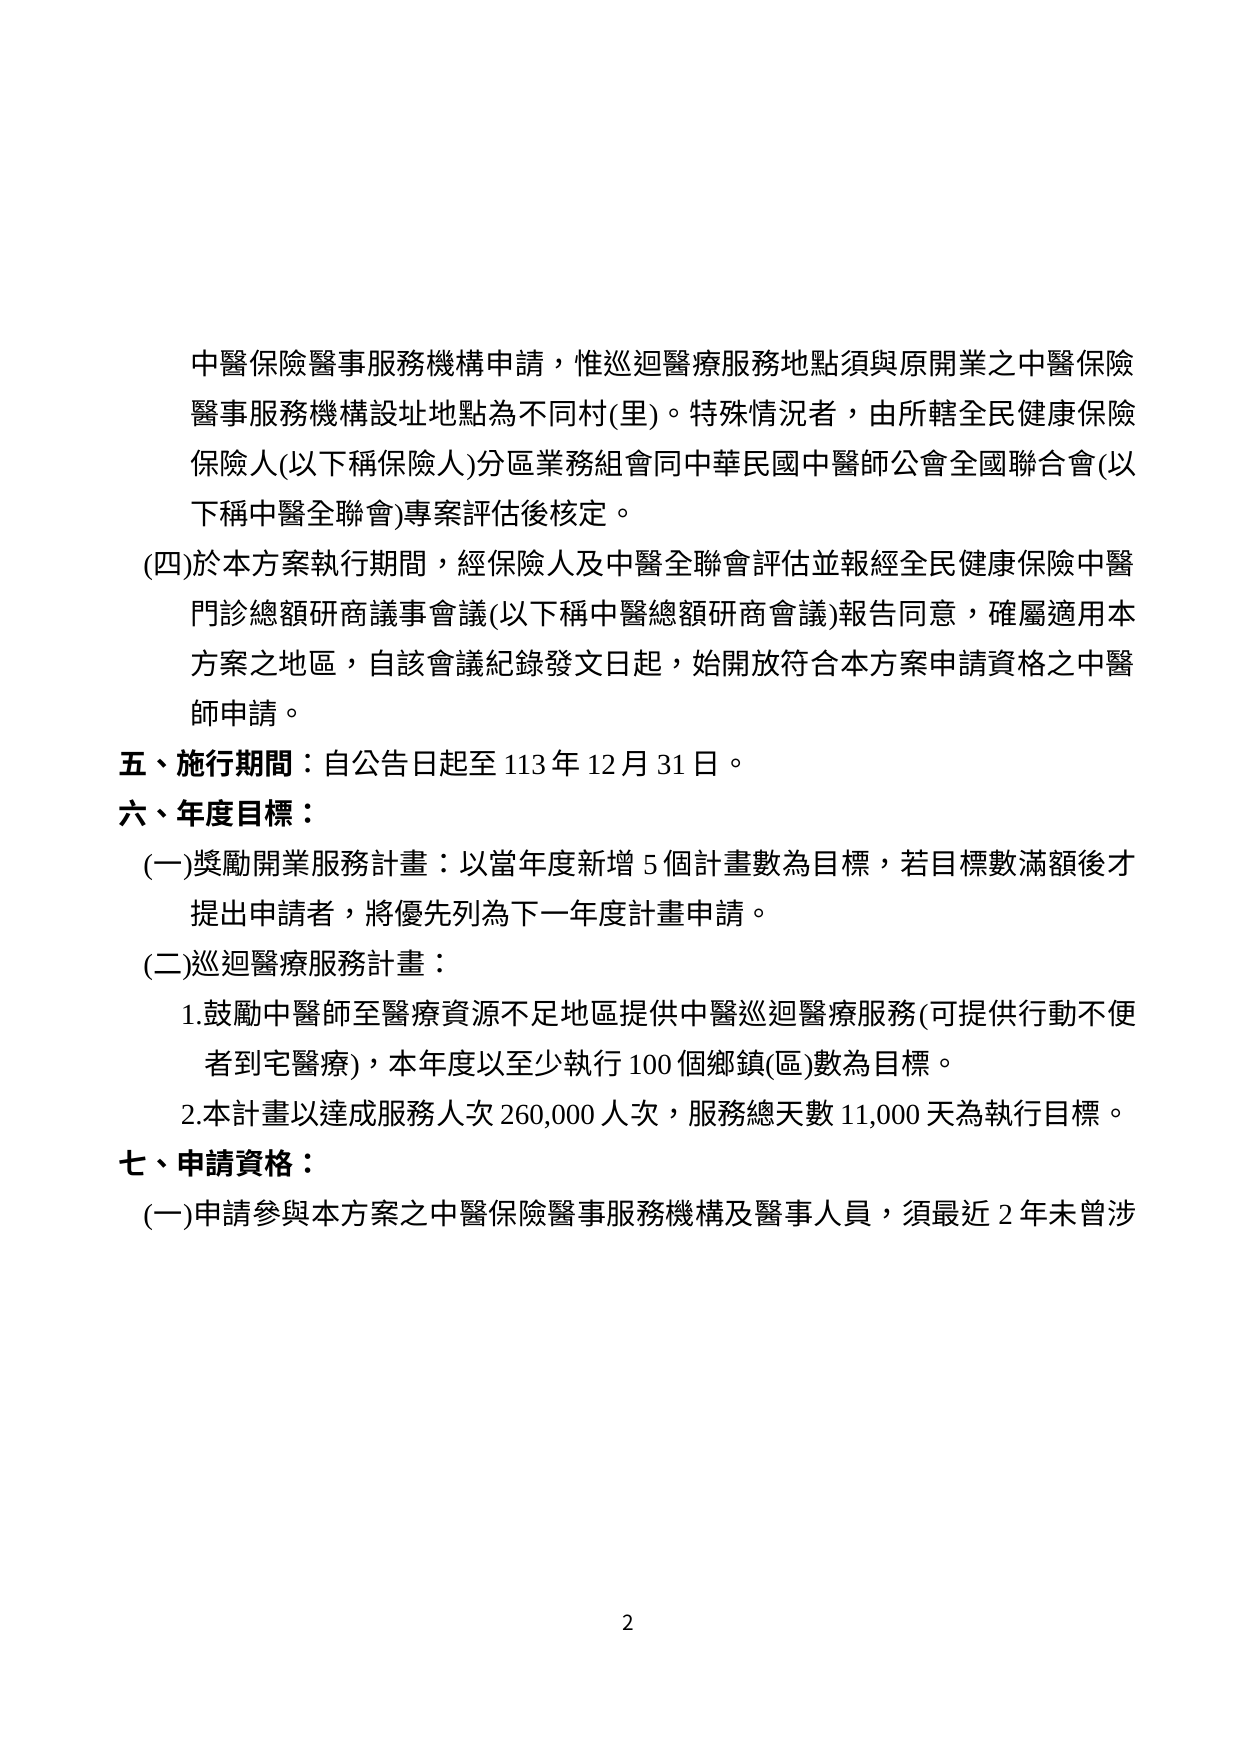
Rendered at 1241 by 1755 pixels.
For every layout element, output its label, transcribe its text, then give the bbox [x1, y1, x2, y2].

text (一)獎勵開業服務計畫：以當年度新增5個計畫數為目標，若目標數滿額後才提出申請者，將優先列為下一年度計畫申請。 [143, 834, 1137, 934]
text 2.本計畫以達成服務人次260,000人次，服務總天數11,000天為執行目標。 [181, 1084, 1137, 1134]
text 中醫保險醫事服務機構申請，惟巡迴醫療服務地點須與原開業之中醫保險醫事服務機構設址地點為不同村(里)。特殊情況者，由所轄全民健康保險保險人(以下稱保險人)分區業務組會同中華民國中醫師公會全國聯合會(以下稱中醫全聯會)專案評估後核定。 [143, 334, 1137, 534]
text (一)申請參與本方案之中醫保險醫事服務機構及醫事人員，須最近2年未曾涉 [143, 1184, 1137, 1234]
text (二)巡迴醫療服務計畫： [143, 934, 1137, 984]
text 五、施行期間：自公告日起至113年12月31日。 [118, 734, 1137, 784]
text 1.鼓勵中醫師至醫療資源不足地區提供中醫巡迴醫療服務(可提供行動不便者到宅醫療)，本年度以至少執行100個鄉鎮(區)數為目標。 [181, 984, 1137, 1084]
text 七、申請資格： [118, 1134, 1137, 1184]
text 六、年度目標： [118, 784, 1137, 834]
text (四)於本方案執行期間，經保險人及中醫全聯會評估並報經全民健康保險中醫門診總額研商議事會議(以下稱中醫總額研商會議)報告同意，確屬適用本方案之地區，自該會議紀錄發文日起，始開放符合本方案申請資格之中醫師申請。 [143, 534, 1137, 734]
